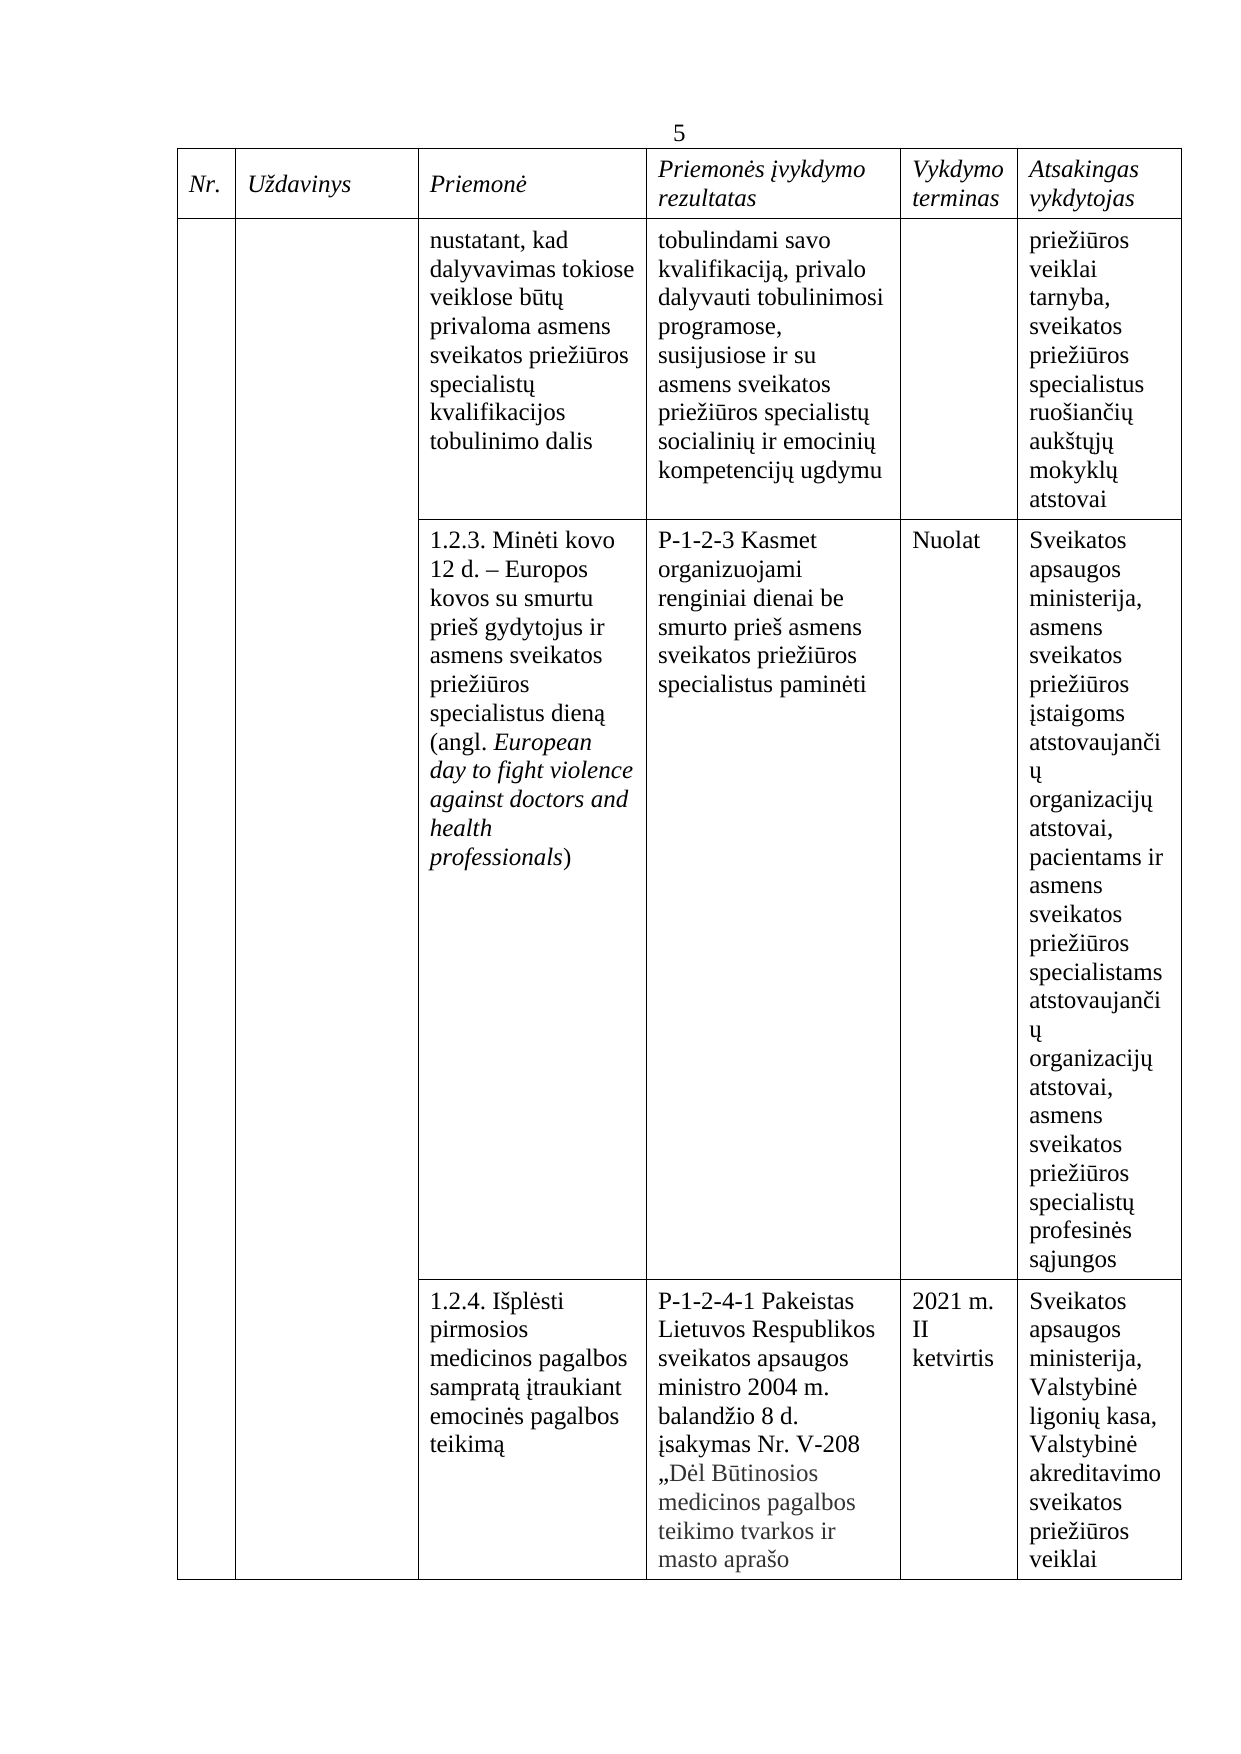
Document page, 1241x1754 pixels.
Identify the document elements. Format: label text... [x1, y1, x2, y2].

table_cell [178, 219, 235, 1579]
table_cell 1.2.4. Išplėsti pirmosios medicinos pagalbos sampratą įtraukiant emocinės pagalbos teikimą [419, 1280, 646, 1579]
table_header Uždavinys [236, 149, 418, 218]
table_header Atsakingas vykdytojas [1018, 149, 1181, 218]
table_cell Sveikatos apsaugos ministerija, Valstybinė ligonių kasa, Valstybinė akreditavimo sveikatos priežiūros veiklai [1018, 1280, 1181, 1579]
table_header Nr. [178, 149, 235, 218]
table_cell Sveikatos apsaugos ministerija, asmens sveikatos priežiūros įstaigoms atstovaujančių organizacijų atstovai, pacientams ir asmens sveikatos priežiūros specialistams atstovaujančių organizacijų atstovai, asmens sveikatos priežiūros specialistų profesinės sąjungos [1018, 520, 1181, 1279]
table_cell priežiūros veiklai tarnyba, sveikatos priežiūros specialistus ruošiančių aukštųjų mokyklų atstovai [1018, 219, 1181, 518]
table_cell nustatant, kad dalyvavimas tokiose veiklose būtų privaloma asmens sveikatos priežiūros specialistų kvalifikacijos tobulinimo dalis [419, 219, 646, 518]
table_cell 1.2.3. Minėti kovo 12 d. – Europos kovos su smurtu prieš gydytojus ir asmens sveikatos priežiūros specialistus dieną (angl. European day to fight violence against doctors and health professionals) [419, 520, 646, 1279]
table_cell [236, 219, 418, 1579]
table_cell 2021 m. II ketvirtis [901, 1280, 1017, 1579]
table_cell Nuolat [901, 520, 1017, 1279]
table_header Priemonė [419, 149, 646, 218]
table_cell P-1-2-4-1 Pakeistas Lietuvos Respublikos sveikatos apsaugos ministro 2004 m. balandžio 8 d. įsakymas Nr. V-208 „Dėl Būtinosios medicinos pagalbos teikimo tvarkos ir masto aprašo [647, 1280, 900, 1579]
table_header Priemonės įvykdymo rezultatas [647, 149, 900, 218]
table_cell tobulindami savo kvalifikaciją, privalo dalyvauti tobulinimosi programose, susijusiose ir su asmens sveikatos priežiūros specialistų socialinių ir emocinių kompetencijų ugdymu [647, 219, 900, 518]
table_cell [901, 219, 1017, 518]
table_cell P-1-2-3 Kasmet organizuojami renginiai dienai be smurto prieš asmens sveikatos priežiūros specialistus paminėti [647, 520, 900, 1279]
table_header Vykdymo terminas [901, 149, 1017, 218]
